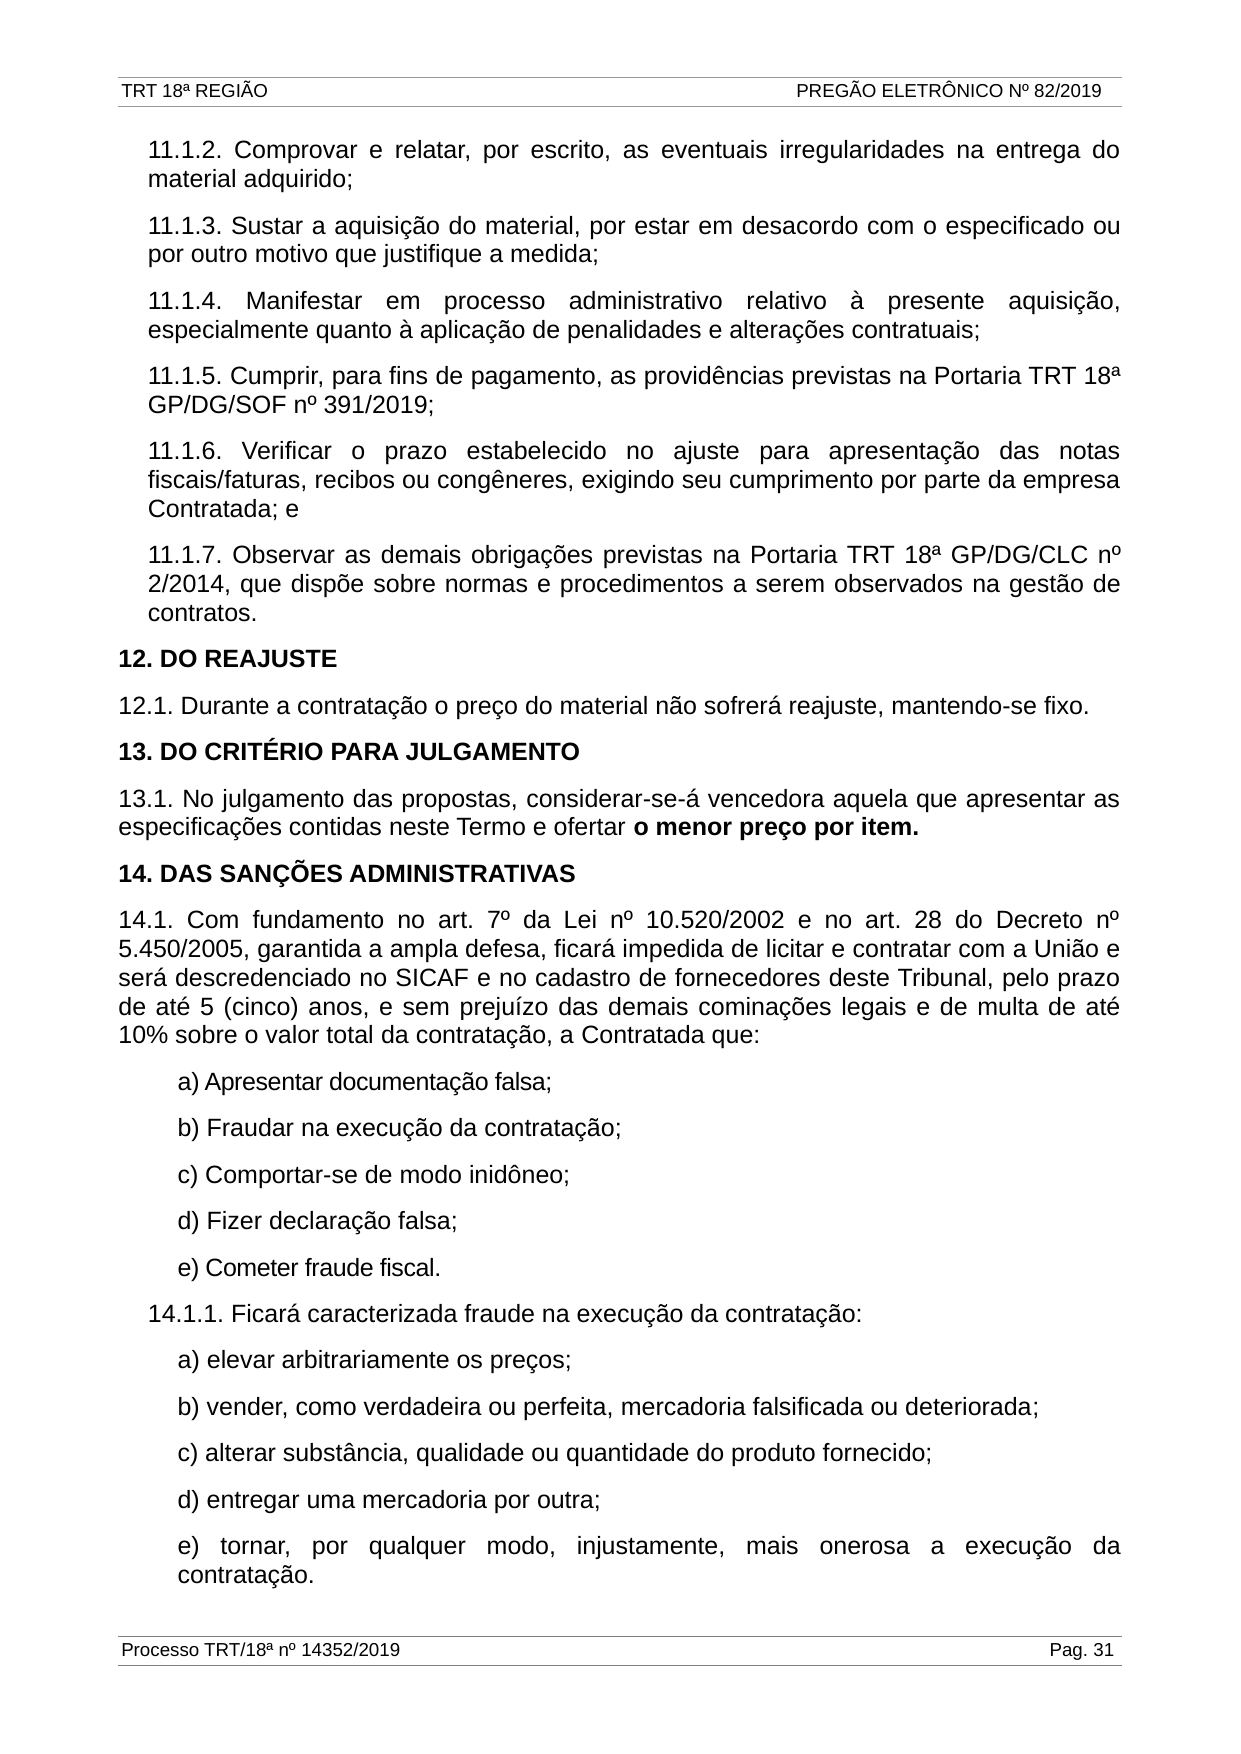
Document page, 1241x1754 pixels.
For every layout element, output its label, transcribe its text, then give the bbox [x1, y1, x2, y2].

text a) Apresentar documentação falsa; [177, 1067, 1122, 1096]
text b) Fraudar na execução da contratação; [177, 1113, 1122, 1142]
text 13.1. No julgamento das propostas, considerar-se-á vencedora aquela que apresentar as especificações contidas neste Termo e ofertar o menor preço por item. [118, 784, 1122, 841]
text e) Cometer fraude fiscal. [177, 1253, 1122, 1281]
text a) elevar arbitrariamente os preços; [118, 1346, 1122, 1374]
text c) alterar substância, qualidade ou quantidade do produto fornecido; [177, 1438, 1122, 1467]
text 12.1. Durante a contratação o preço do material não sofrerá reajuste, mantendo-se fixo. [118, 691, 1122, 719]
text b) vender, como verdadeira ou perfeita, mercadoria falsificada ou deteriorada; [177, 1392, 1122, 1421]
text 11.1.3. Sustar a aquisição do material, por estar em desacordo com o especificado ou por outro motivo que justifique a medida; [148, 211, 1122, 268]
text 14.1.1. Ficará caracterizada fraude na execução da contratação: [148, 1299, 1122, 1328]
text 14.1. Com fundamento no art. 7º da Lei nº 10.520/2002 e no art. 28 do Decreto nº 5.450/2005, garantida a ampla defesa, ficará impedida de licitar e contratar com a União e será descredenciado no SICAF e no cadastro de fornecedores deste Tribunal, pelo prazo de até 5 (cinco) anos, e sem prejuízo das demais cominações legais e de multa de até 10% sobre o valor total da contratação, a Contratada que: [118, 905, 1122, 1049]
text 12. DO REAJUSTE [118, 644, 1122, 673]
text 14. DAS SANÇÕES ADMINISTRATIVAS [118, 859, 1122, 888]
text 11.1.7. Observar as demais obrigações previstas na Portaria TRT 18ª GP/DG/CLC nº 2/2014, que dispõe sobre normas e procedimentos a serem observados na gestão de contratos. [148, 540, 1122, 627]
text 11.1.6. Verificar o prazo estabelecido no ajuste para apresentação das notas fiscais/faturas, recibos ou congêneres, exigindo seu cumprimento por parte da empresa Contratada; e [148, 436, 1122, 523]
text 11.1.2. Comprovar e relatar, por escrito, as eventuais irregularidades na entrega do material adquirido; [148, 136, 1122, 193]
text e) tornar, por qualquer modo, injustamente, mais onerosa a execução da contratação. [177, 1531, 1122, 1589]
text 11.1.5. Cumprir, para fins de pagamento, as providências previstas na Portaria TRT 18ª GP/DG/SOF nº 391/2019; [148, 361, 1122, 419]
text 13. DO CRITÉRIO PARA JULGAMENTO [118, 737, 1122, 766]
text d) entregar uma mercadoria por outra; [177, 1485, 1122, 1514]
text c) Comportar-se de modo inidôneo; [177, 1160, 1122, 1188]
text 11.1.4. Manifestar em processo administrativo relativo à presente aquisição, especialmente quanto à aplicação de penalidades e alterações contratuais; [148, 286, 1122, 343]
text d) Fizer declaração falsa; [177, 1206, 1122, 1235]
